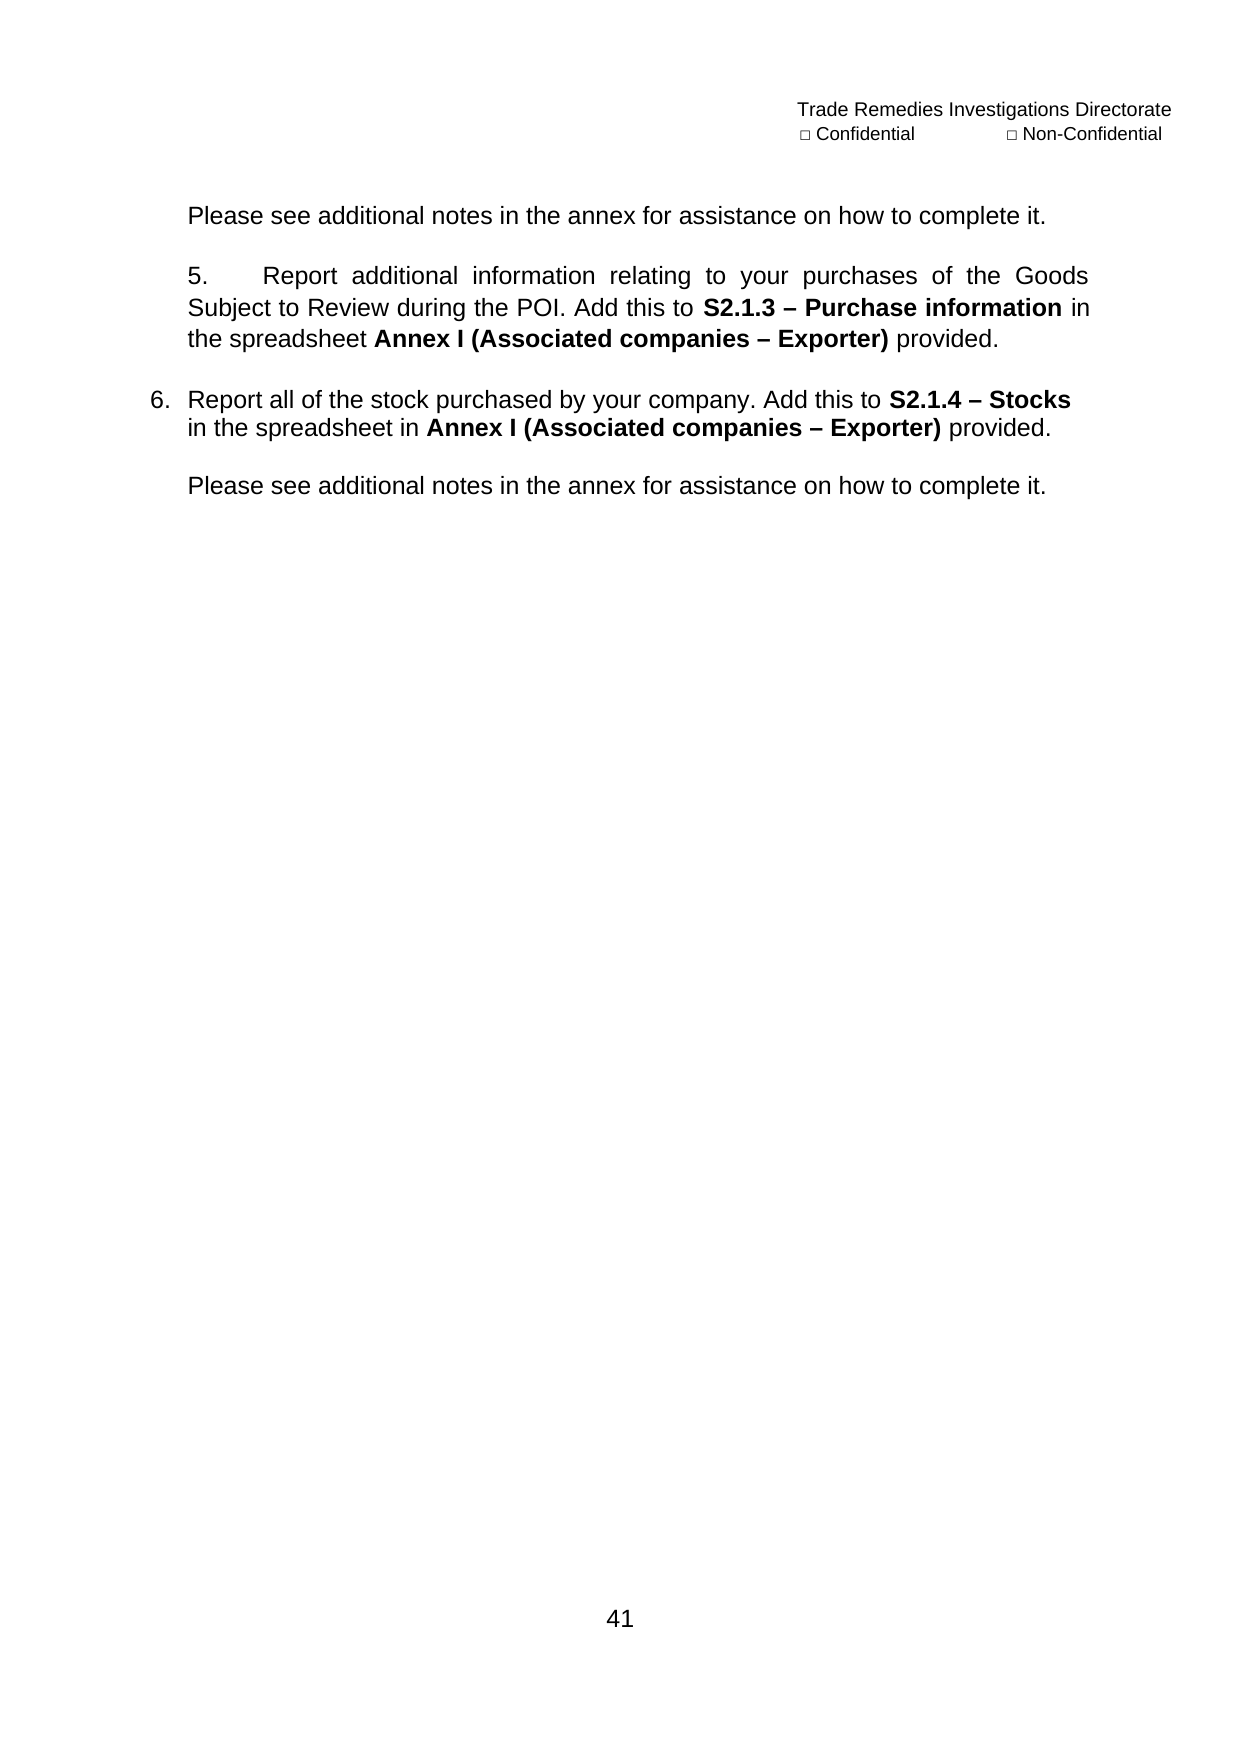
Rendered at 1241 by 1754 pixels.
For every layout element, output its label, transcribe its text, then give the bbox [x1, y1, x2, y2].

list Report additional information relating to your purchases of the Goods Subject to Review during the POI. Add this to S2.1.3 – Purchase information in the spreadsheet Annex I (Associated companies – Exporter) provided. [187, 261, 1090, 353]
list Report all of the stock purchased by your company. Add this to S2.1.4 – Stocks in the spreadsheet in Annex I (Associated companies – Exporter) provided. [150, 384, 1090, 442]
text Please see additional notes in the annex for assistance on how to complete it. [150, 201, 1090, 230]
text Please see additional notes in the annex for assistance on how to complete it. [150, 471, 1090, 499]
